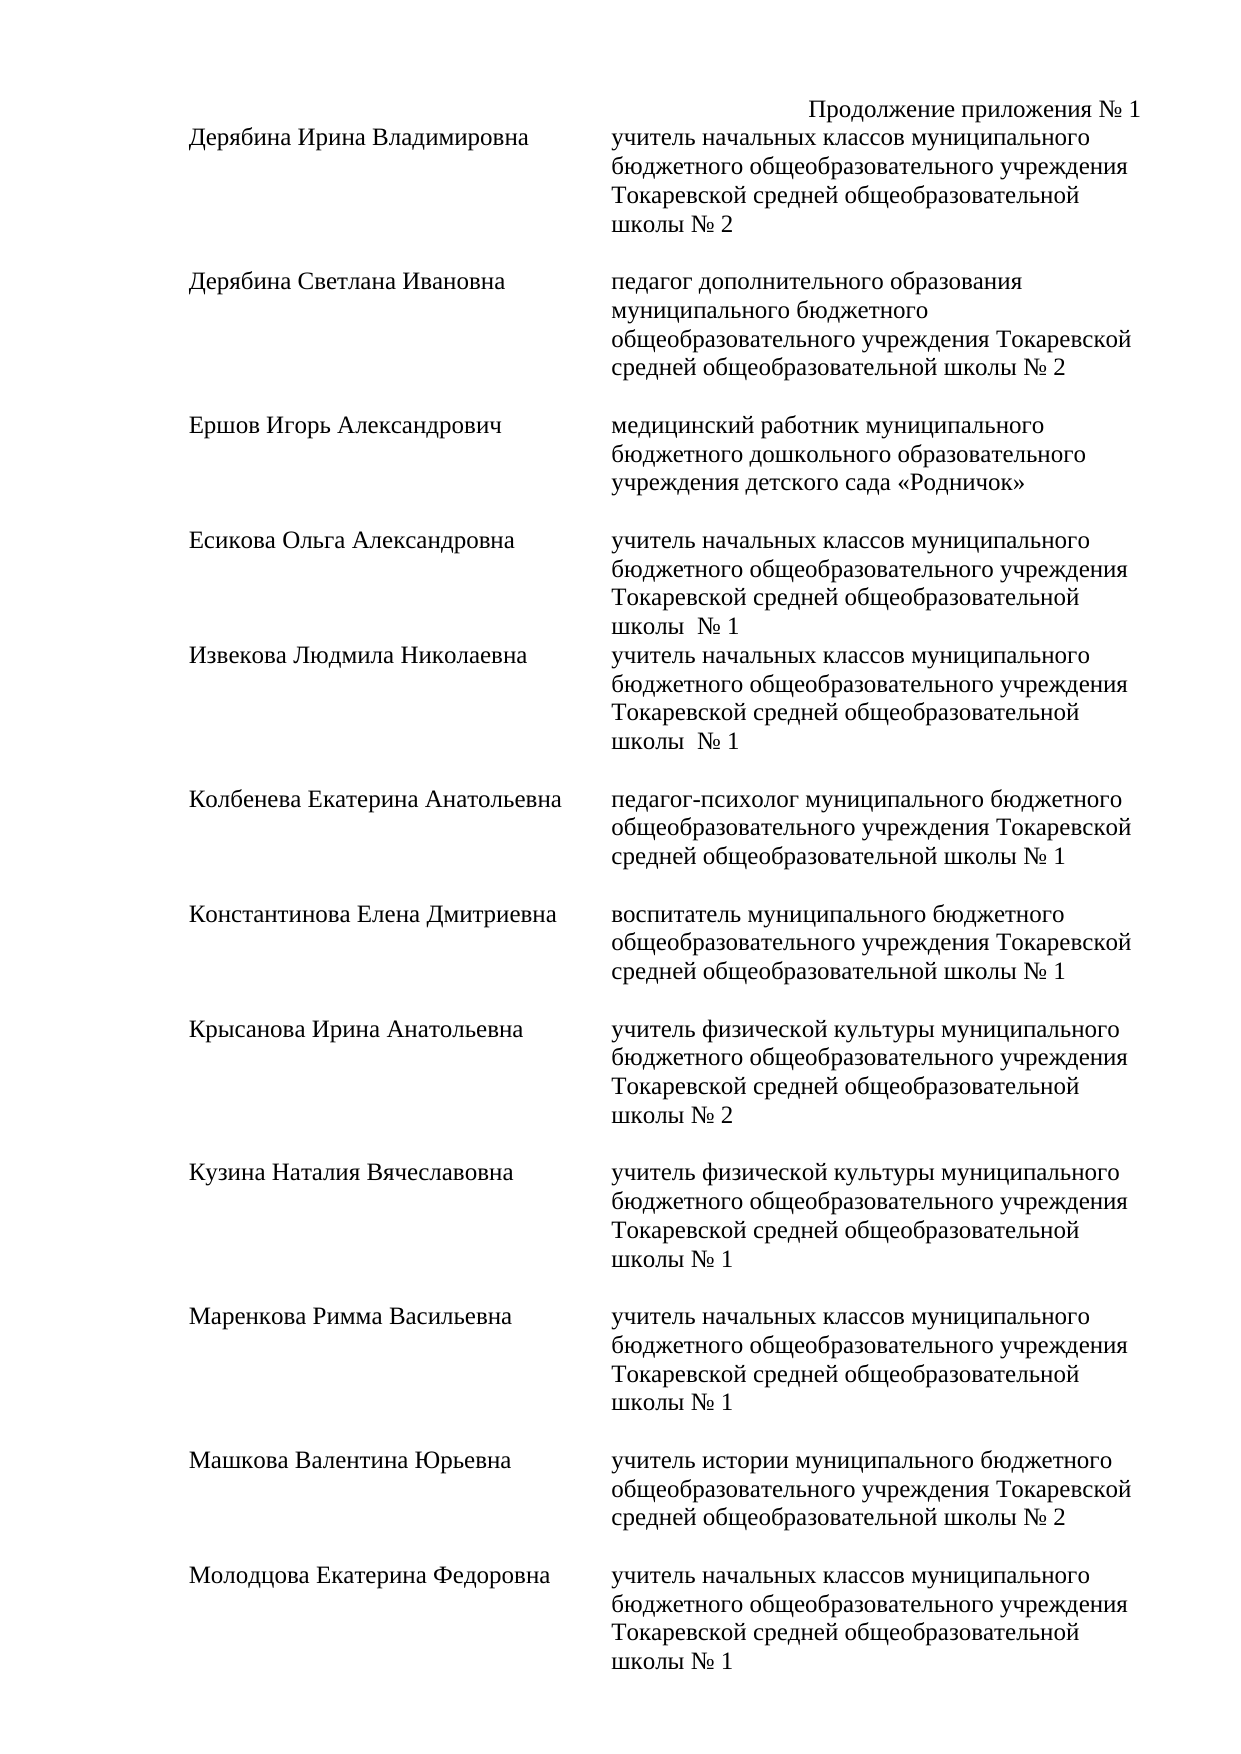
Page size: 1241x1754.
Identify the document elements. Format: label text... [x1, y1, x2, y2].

table_cell медицинский работник муниципального бюджетного дошкольного образовательного учреждения детского сада «Родничок» [600, 410, 1152, 525]
table_cell Ершов Игорь Александрович [177, 410, 600, 525]
table_cell Константинова Елена Дмитриевна [177, 899, 600, 1014]
table_cell Продолжение приложения № 1 [600, 94, 1152, 122]
table_cell учитель истории муниципального бюджетного общеобразовательного учреждения Токаревской средней общеобразовательной школы № 2 [600, 1445, 1152, 1560]
table_cell учитель начальных классов муниципального бюджетного общеобразовательного учреждения Токаревской средней общеобразовательной школы № 1 [600, 1301, 1152, 1445]
table_cell Маренкова Римма Васильевна [177, 1301, 600, 1445]
table_cell Извекова Людмила Николаевна [177, 640, 600, 784]
table_cell учитель физической культуры муниципального бюджетного общеобразовательного учреждения Токаревской средней общеобразовательной школы № 1 [600, 1158, 1152, 1301]
table_cell Крысанова Ирина Анатольевна [177, 1014, 600, 1157]
table_cell учитель начальных классов муниципального бюджетного общеобразовательного учреждения Токаревской средней общеобразовательной школы № 1 [600, 525, 1152, 640]
table_cell педагог-психолог муниципального бюджетного общеобразовательного учреждения Токаревской средней общеобразовательной школы № 1 [600, 784, 1152, 899]
table_cell Дерябина Ирина Владимировна [177, 123, 600, 266]
table_cell учитель физической культуры муниципального бюджетного общеобразовательного учреждения Токаревской средней общеобразовательной школы № 2 [600, 1014, 1152, 1157]
table_cell Колбенева Екатерина Анатольевна [177, 784, 600, 899]
table_cell учитель начальных классов муниципального бюджетного общеобразовательного учреждения Токаревской средней общеобразовательной школы № 1 [600, 640, 1152, 784]
table_cell педагог дополнительного образования муниципального бюджетного общеобразовательного учреждения Токаревской средней общеобразовательной школы № 2 [600, 266, 1152, 410]
table_cell учитель начальных классов муниципального бюджетного общеобразовательного учреждения Токаревской средней общеобразовательной школы № 2 [600, 123, 1152, 266]
table_cell Дерябина Светлана Ивановна [177, 266, 600, 410]
table_cell Кузина Наталия Вячеславовна [177, 1158, 600, 1301]
table_cell Есикова Ольга Александровна [177, 525, 600, 640]
table_cell Молодцова Екатерина Федоровна [177, 1560, 600, 1675]
table_cell воспитатель муниципального бюджетного общеобразовательного учреждения Токаревской средней общеобразовательной школы № 1 [600, 899, 1152, 1014]
table_cell [177, 94, 600, 122]
table_cell Машкова Валентина Юрьевна [177, 1445, 600, 1560]
table_cell учитель начальных классов муниципального бюджетного общеобразовательного учреждения Токаревской средней общеобразовательной школы № 1 [600, 1560, 1152, 1675]
